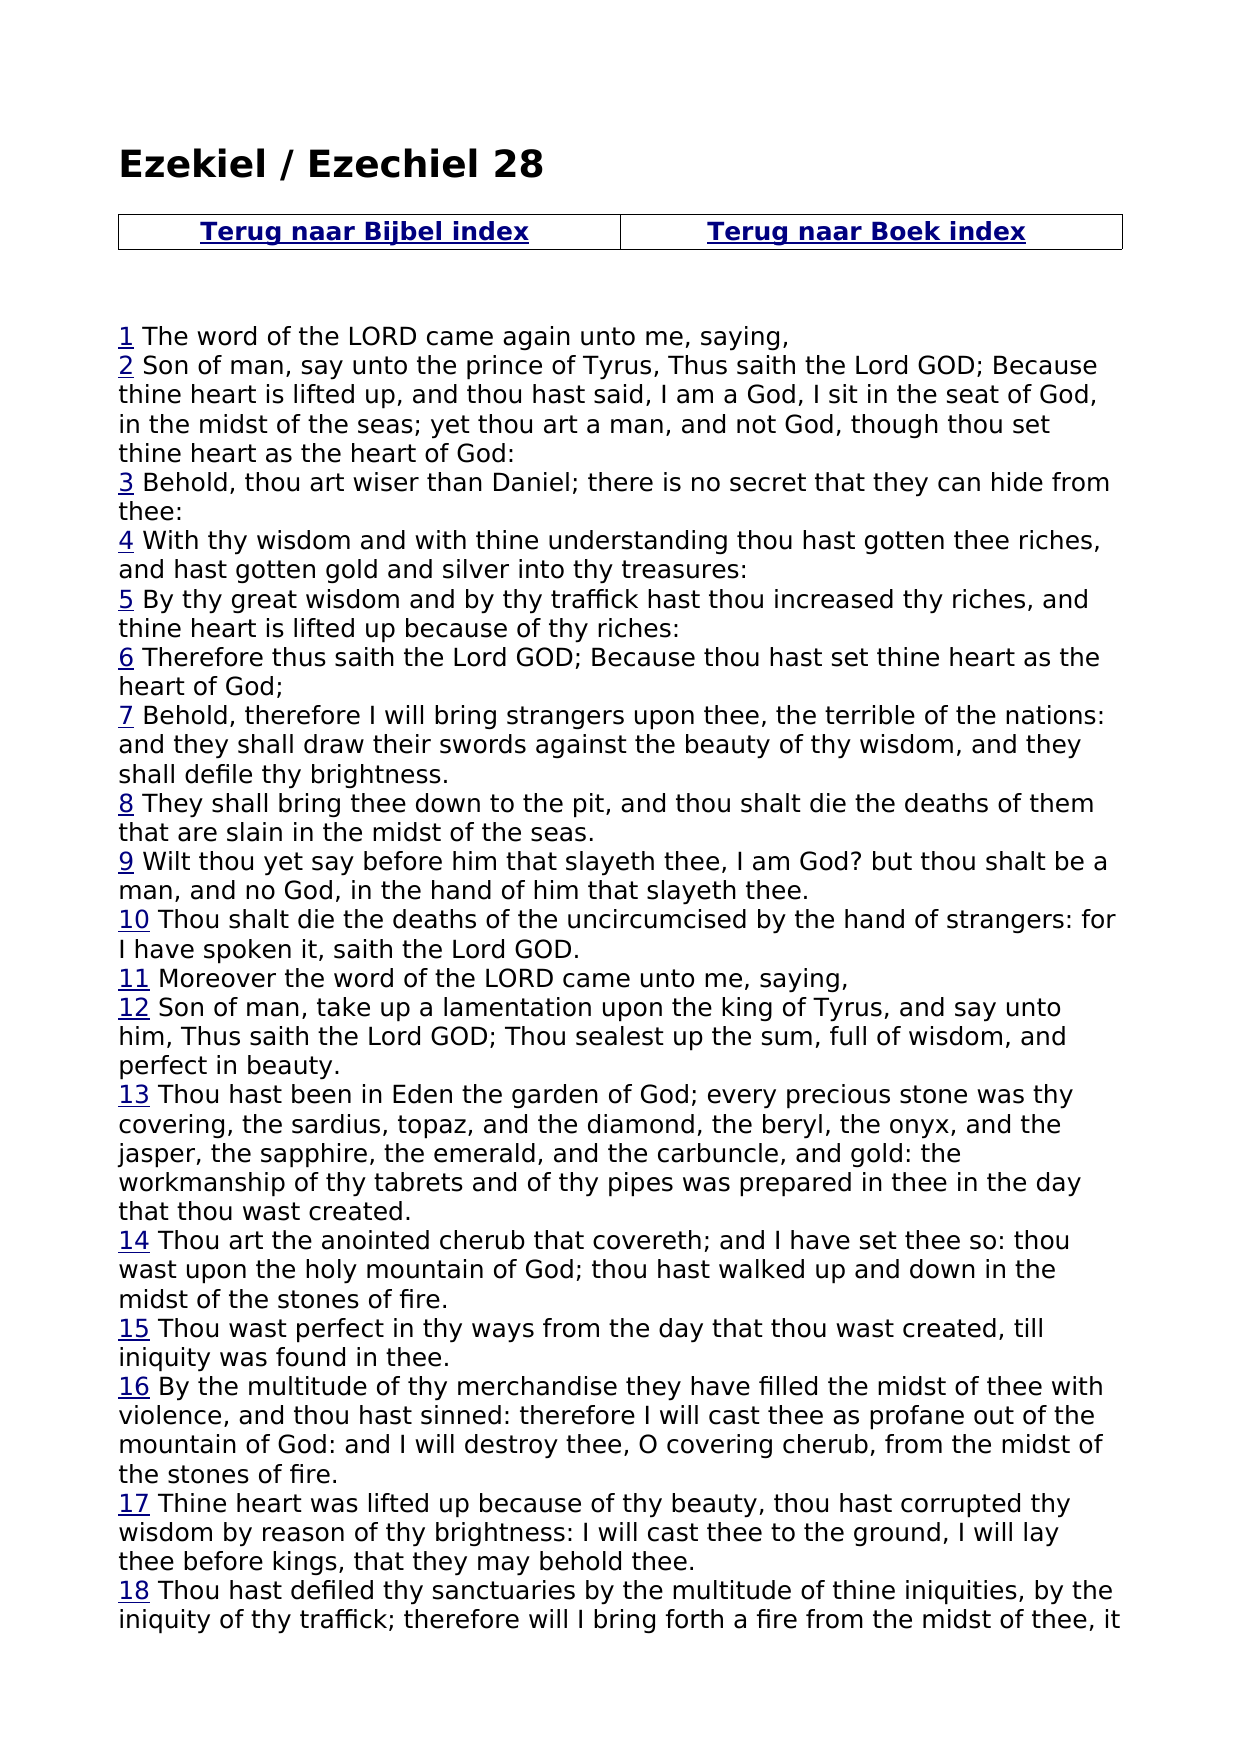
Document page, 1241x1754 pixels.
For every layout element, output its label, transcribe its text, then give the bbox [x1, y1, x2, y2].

text 1 The word of the LORD came again unto me, saying, 2 Son of man, say unto the prince of Tyrus, Thus saith the Lord GOD; Because thine heart is lifted up, and thou hast said, I am a God, I sit in the seat of God, in the midst of the seas; yet thou art a man, and not God, though thou set thine heart as the heart of God: 3 Behold, thou art wiser than Daniel; there is no secret that they can hide from thee: 4 With thy wisdom and with thine understanding thou hast gotten thee riches, and hast gotten gold and silver into thy treasures: 5 By thy great wisdom and by thy traffick hast thou increased thy riches, and thine heart is lifted up because of thy riches: 6 Therefore thus saith the Lord GOD; Because thou hast set thine heart as the heart of God; 7 Behold, therefore I will bring strangers upon thee, the terrible of the nations: and they shall draw their swords against the beauty of thy wisdom, and they shall defile thy brightness. 8 They shall bring thee down to the pit, and thou shalt die the deaths of them that are slain in the midst of the seas. 9 Wilt thou yet say before him that slayeth thee, I am God? but thou shalt be a man, and no God, in the hand of him that slayeth thee. 10 Thou shalt die the deaths of the uncircumcised by the hand of strangers: for I have spoken it, saith the Lord GOD. 11 Moreover the word of the LORD came unto me, saying, 12 Son of man, take up a lamentation upon the king of Tyrus, and say unto him, Thus saith the Lord GOD; Thou sealest up the sum, full of wisdom, and perfect in beauty. 13 Thou hast been in Eden the garden of God; every precious stone was thy covering, the sardius, topaz, and the diamond, the beryl, the onyx, and the jasper, the sapphire, the emerald, and the carbuncle, and gold: the workmanship of thy tabrets and of thy pipes was prepared in thee in the day that thou wast created. 14 Thou art the anointed cherub that covereth; and I have set thee so: thou wast upon the holy mountain of God; thou hast walked up and down in the midst of the stones of fire. 15 Thou wast perfect in thy ways from the day that thou wast created, till iniquity was found in thee. 16 By the multitude of thy merchandise they have filled the midst of thee with violence, and thou hast sinned: therefore I will cast thee as profane out of the mountain of God: and I will destroy thee, O covering cherub, from the midst of the stones of fire. 17 Thine heart was lifted up because of thy beauty, thou hast corrupted thy wisdom by reason of thy brightness: I will cast thee to the ground, I will lay thee before kings, that they may behold thee. 18 Thou hast defiled thy sanctuaries by the multitude of thine iniquities, by the iniquity of thy traffick; therefore will I bring forth a fire from the midst of thee, it [118, 264, 1122, 1635]
table_header Terug naar Bijbel index [119, 215, 620, 249]
table_header Terug naar Boek index [621, 215, 1122, 249]
subtitle Ezekiel / Ezechiel 28 [118, 143, 1122, 187]
